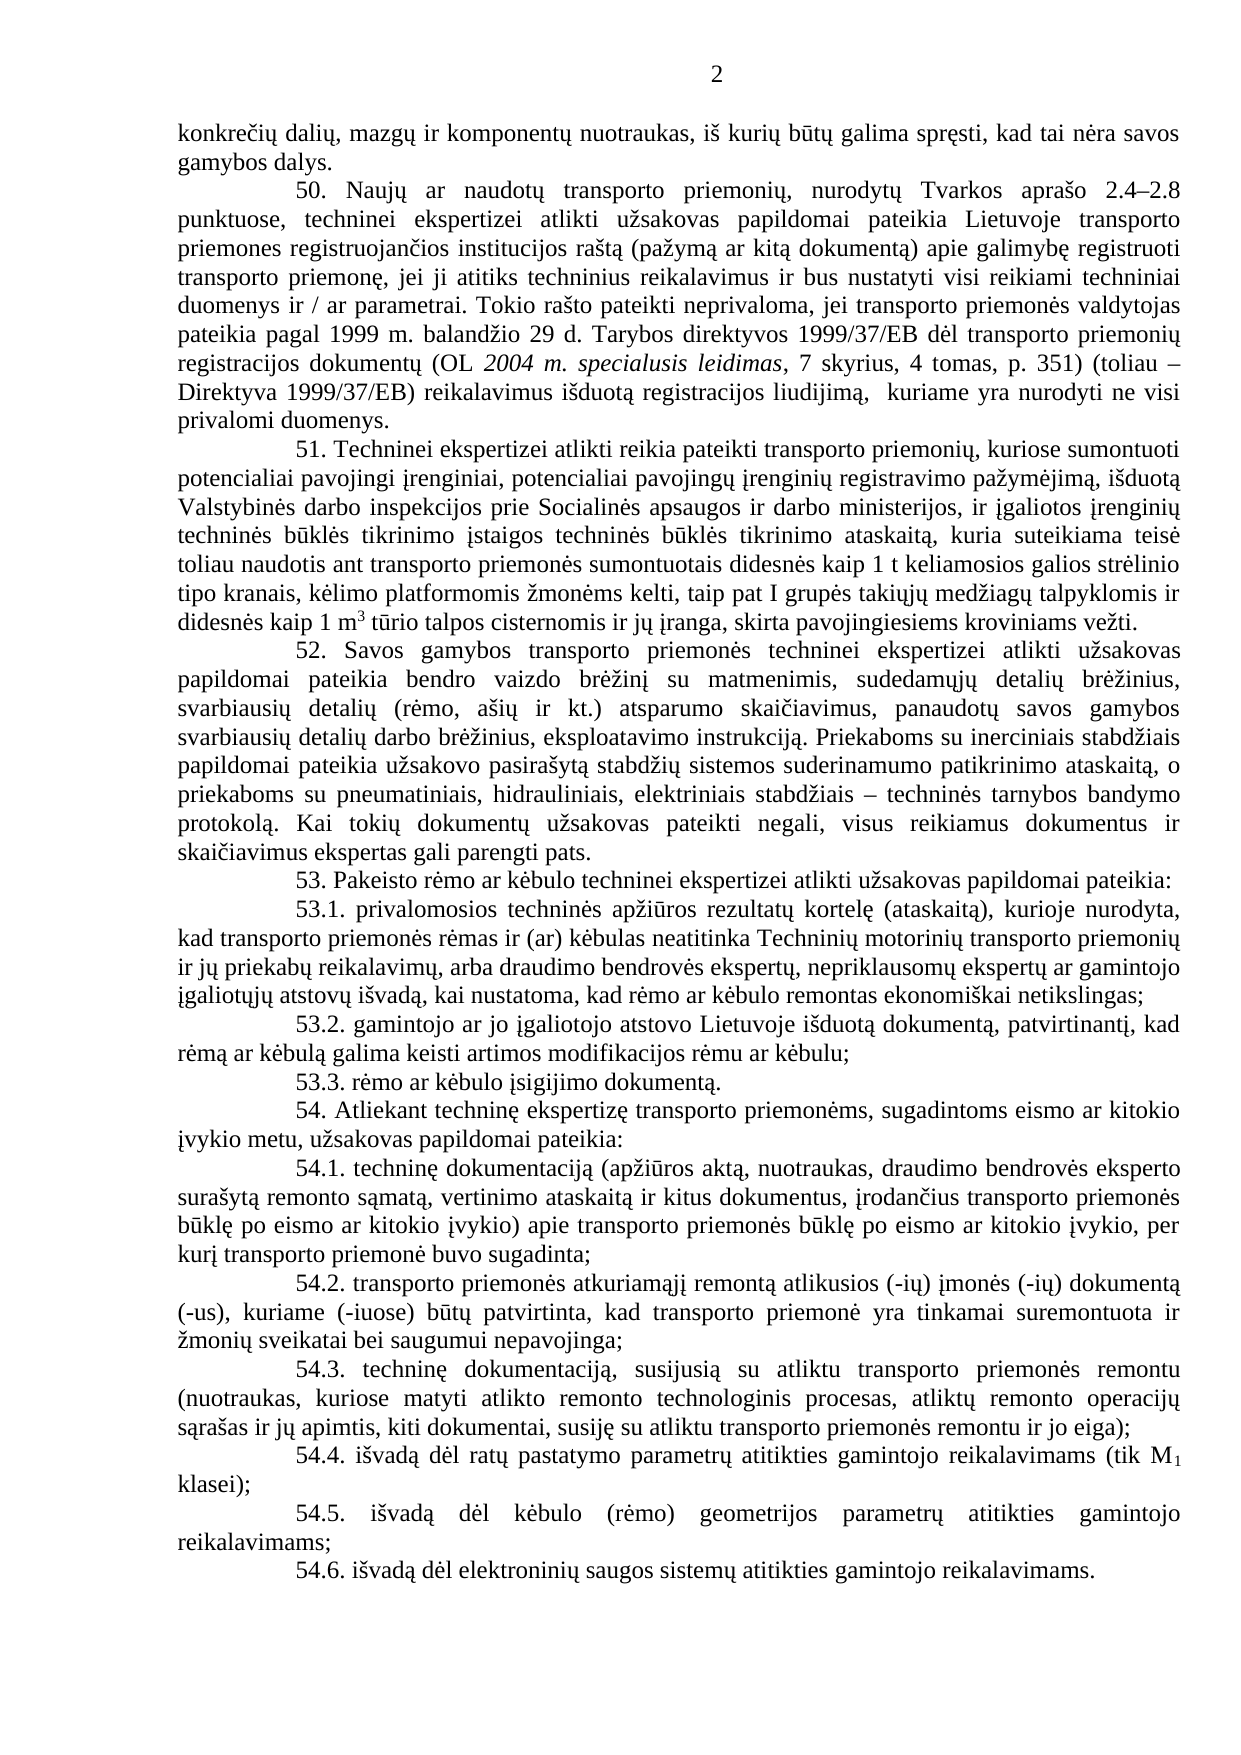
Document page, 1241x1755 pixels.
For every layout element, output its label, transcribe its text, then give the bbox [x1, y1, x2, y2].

text 52. Savos gamybos transporto priemonės techninei ekspertizei atlikti užsakovas papildomai pateikia bendro vaizdo brėžinį su matmenimis, sudedamųjų detalių brėžinius, svarbiausių detalių (rėmo, ašių ir kt.) atsparumo skaičiavimus, panaudotų savos gamybos svarbiausių detalių darbo brėžinius, eksploatavimo instrukciją. Priekaboms su inerciniais stabdžiais papildomai pateikia užsakovo pasirašytą stabdžių sistemos suderinamumo patikrinimo ataskaitą, o priekaboms su pneumatiniais, hidrauliniais, elektriniais stabdžiais – techninės tarnybos bandymo protokolą. Kai tokių dokumentų užsakovas pateikti negali, visus reikiamus dokumentus ir skaičiavimus ekspertas gali parengti pats. [177, 636, 1181, 866]
text 54.3. techninę dokumentaciją, susijusią su atliktu transporto priemonės remontu (nuotraukas, kuriose matyti atlikto remonto technologinis procesas, atliktų remonto operacijų sąrašas ir jų apimtis, kiti dokumentai, susiję su atliktu transporto priemonės remontu ir jo eiga); [177, 1354, 1181, 1441]
text 50. Naujų ar naudotų transporto priemonių, nurodytų Tvarkos aprašo 2.4–2.8 punktuose, techninei ekspertizei atlikti užsakovas papildomai pateikia Lietuvoje transporto priemones registruojančios institucijos raštą (pažymą ar kitą dokumentą) apie galimybę registruoti transporto priemonę, jei ji atitiks techninius reikalavimus ir bus nustatyti visi reikiami techniniai duomenys ir / ar parametrai. Tokio rašto pateikti neprivaloma, jei transporto priemonės valdytojas pateikia pagal 1999 m. balandžio 29 d. Tarybos direktyvos 1999/37/EB dėl transporto priemonių registracijos dokumentų (OL 2004 m. specialusis leidimas, 7 skyrius, 4 tomas, p. 351) (toliau – Direktyva 1999/37/EB) reikalavimus išduotą registracijos liudijimą, kuriame yra nurodyti ne visi privalomi duomenys. [177, 176, 1181, 434]
text 54.4. išvadą dėl ratų pastatymo parametrų atitikties gamintojo reikalavimams (tik M1 klasei); [177, 1441, 1181, 1498]
text 53.1. privalomosios techninės apžiūros rezultatų kortelę (ataskaitą), kurioje nurodyta, kad transporto priemonės rėmas ir (ar) kėbulas neatitinka Techninių motorinių transporto priemonių ir jų priekabų reikalavimų, arba draudimo bendrovės ekspertų, nepriklausomų ekspertų ar gamintojo įgaliotųjų atstovų išvadą, kai nustatoma, kad rėmo ar kėbulo remontas ekonomiškai netikslingas; [177, 894, 1181, 1009]
text 51. Techninei ekspertizei atlikti reikia pateikti transporto priemonių, kuriose sumontuoti potencialiai pavojingi įrenginiai, potencialiai pavojingų įrenginių registravimo pažymėjimą, išduotą Valstybinės darbo inspekcijos prie Socialinės apsaugos ir darbo ministerijos, ir įgaliotos įrenginių techninės būklės tikrinimo įstaigos techninės būklės tikrinimo ataskaitą, kuria suteikiama teisė toliau naudotis ant transporto priemonės sumontuotais didesnės kaip 1 t keliamosios galios strėlinio tipo kranais, kėlimo platformomis žmonėms kelti, taip pat I grupės takiųjų medžiagų talpyklomis ir didesnės kaip 1 m3 tūrio talpos cisternomis ir jų įranga, skirta pavojingiesiems kroviniams vežti. [177, 434, 1181, 636]
text konkrečių dalių, mazgų ir komponentų nuotraukas, iš kurių būtų galima spręsti, kad tai nėra savos gamybos dalys. [177, 118, 1181, 176]
text 54. Atliekant techninę ekspertizę transporto priemonėms, sugadintoms eismo ar kitokio įvykio metu, užsakovas papildomai pateikia: [177, 1096, 1181, 1153]
text 53.2. gamintojo ar jo įgaliotojo atstovo Lietuvoje išduotą dokumentą, patvirtinantį, kad rėmą ar kėbulą galima keisti artimos modifikacijos rėmu ar kėbulu; [177, 1009, 1181, 1067]
text 54.1. techninę dokumentaciją (apžiūros aktą, nuotraukas, draudimo bendrovės eksperto surašytą remonto sąmatą, vertinimo ataskaitą ir kitus dokumentus, įrodančius transporto priemonės būklę po eismo ar kitokio įvykio) apie transporto priemonės būklę po eismo ar kitokio įvykio, per kurį transporto priemonė buvo sugadinta; [177, 1153, 1181, 1268]
text 54.5. išvadą dėl kėbulo (rėmo) geometrijos parametrų atitikties gamintojo reikalavimams; [177, 1498, 1181, 1556]
text 54.2. transporto priemonės atkuriamąjį remontą atlikusios (-ių) įmonės (-ių) dokumentą (-us), kuriame (-iuose) būtų patvirtinta, kad transporto priemonė yra tinkamai suremontuota ir žmonių sveikatai bei saugumui nepavojinga; [177, 1268, 1181, 1354]
text 54.6. išvadą dėl elektroninių saugos sistemų atitikties gamintojo reikalavimams. [177, 1556, 1181, 1584]
text 53. Pakeisto rėmo ar kėbulo techninei ekspertizei atlikti užsakovas papildomai pateikia: [177, 866, 1181, 894]
text 53.3. rėmo ar kėbulo įsigijimo dokumentą. [177, 1067, 1181, 1096]
